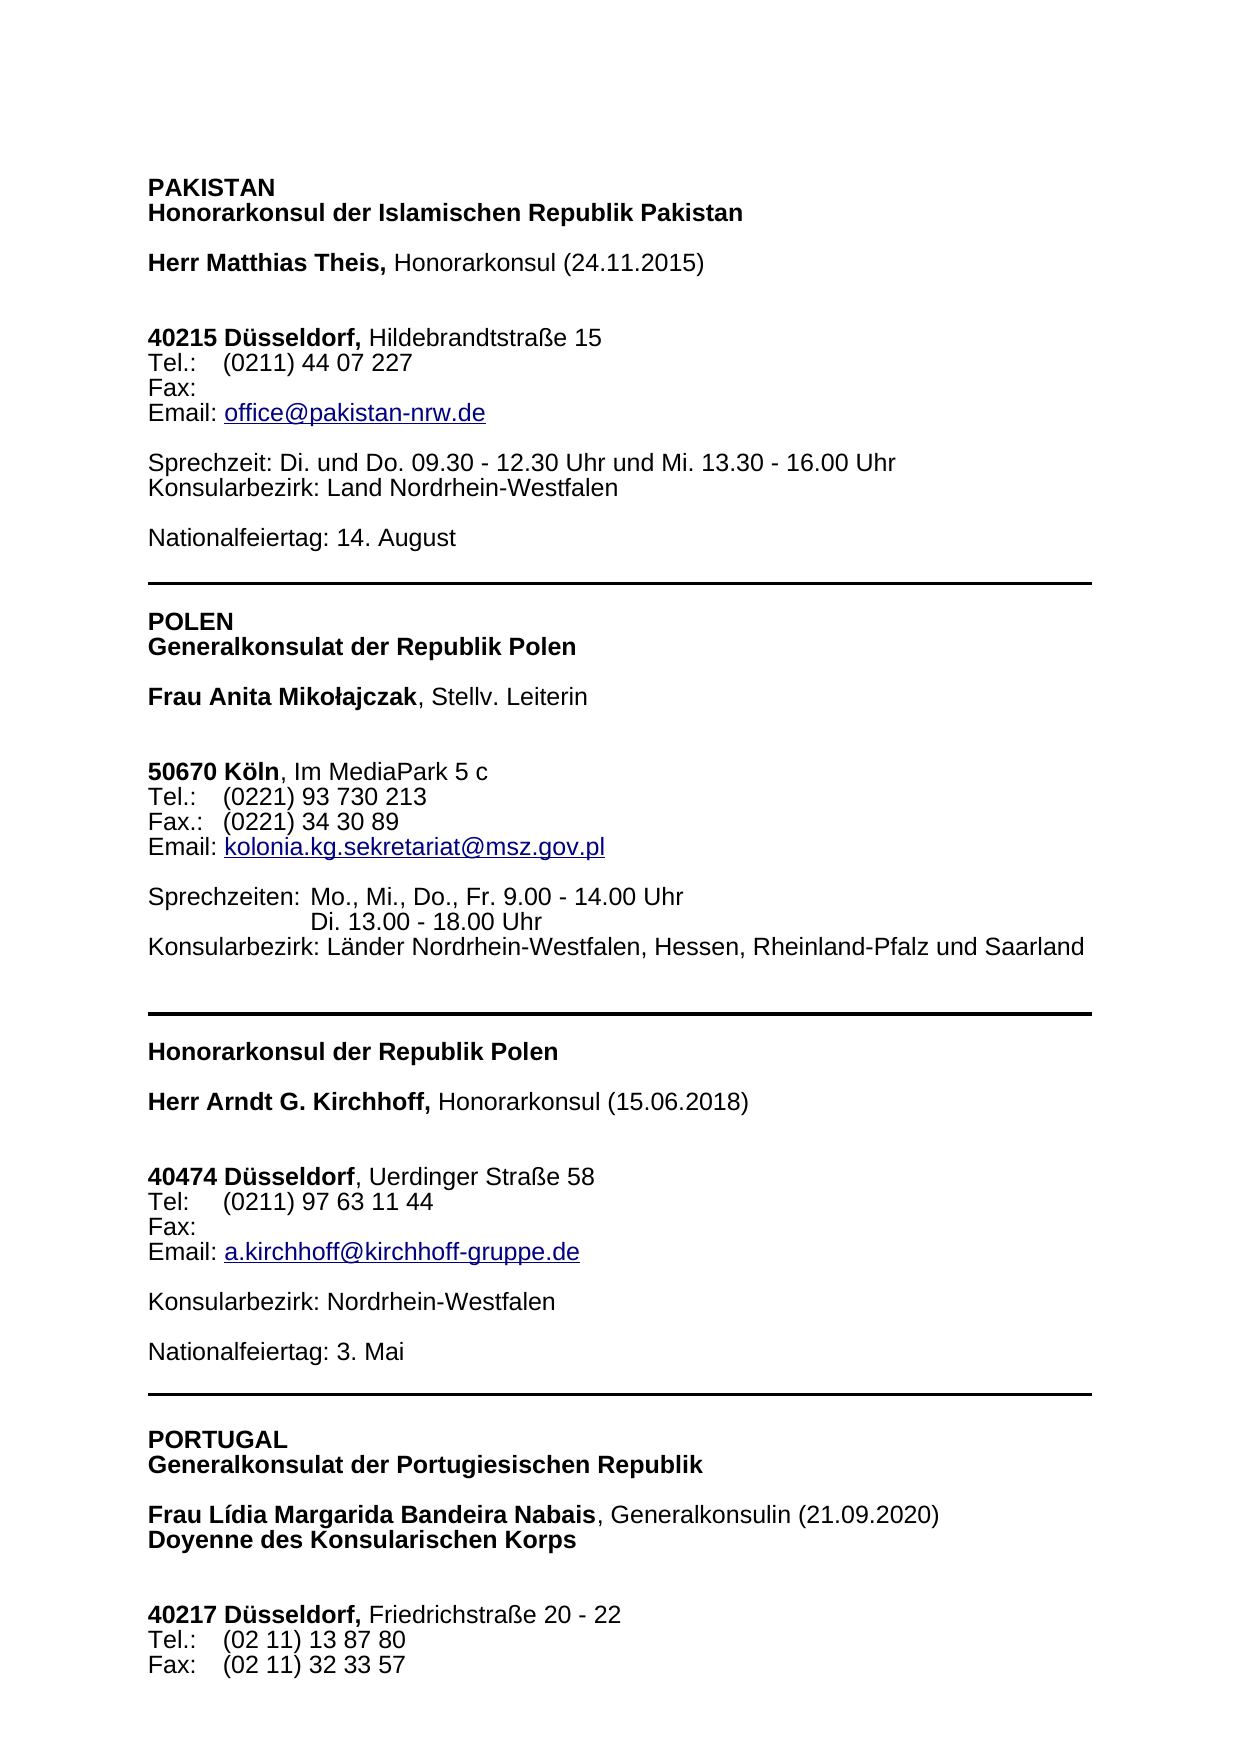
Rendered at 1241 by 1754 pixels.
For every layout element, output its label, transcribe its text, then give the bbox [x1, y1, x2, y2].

text POLEN [148, 610, 1092, 635]
text Fax.: (0221) 34 30 89 [148, 810, 1092, 835]
text Konsularbezirk: Länder Nordrhein-Westfalen, Hessen, Rheinland-Pfalz und Saarland [148, 935, 1092, 960]
text 40474 Düsseldorf, Uerdinger Straße 58 [148, 1166, 1092, 1191]
text Frau Anita Mikołajczak, Stellv. Leiterin [148, 685, 1092, 710]
text 50670 Köln, Im MediaPark 5 c [148, 760, 1092, 785]
text Sprechzeiten: Mo., Mi., Do., Fr. 9.00 - 14.00 Uhr [148, 885, 1092, 910]
text Tel.: (02 11) 13 87 80 [148, 1628, 1092, 1653]
text Email: kolonia.kg.sekretariat@msz.gov.pl [148, 835, 1092, 860]
text Tel.: (0221) 93 730 213 [148, 785, 1092, 810]
text Tel: (0211) 97 63 11 44 [148, 1191, 1092, 1216]
text Herr Matthias Theis, Honorarkonsul (24.11.2015) [148, 251, 1092, 276]
text Nationalfeiertag: 14. August [148, 526, 1092, 551]
text 40217 Düsseldorf, Friedrichstraße 20 - 22 [148, 1603, 1092, 1628]
text Di. 13.00 - 18.00 Uhr [148, 910, 1092, 935]
text Email: a.kirchhoff@kirchhoff-gruppe.de [148, 1241, 1092, 1266]
text Herr Arndt G. Kirchhoff, Honorarkonsul (15.06.2018) [148, 1091, 1092, 1116]
text Fax: [148, 1216, 1092, 1241]
text Email: office@pakistan-nrw.de [148, 401, 1092, 426]
text Honorarkonsul der Islamischen Republik Pakistan [148, 201, 1092, 226]
text Frau Lídia Margarida Bandeira Nabais, Generalkonsulin (21.09.2020) [148, 1503, 1092, 1528]
text Nationalfeiertag: 3. Mai [148, 1341, 1092, 1366]
text Konsularbezirk: Land Nordrhein-Westfalen [148, 476, 1092, 501]
text Tel.: (0211) 44 07 227 [148, 351, 1092, 376]
text Konsularbezirk: Nordrhein-Westfalen [148, 1291, 1092, 1316]
text Sprechzeit: Di. und Do. 09.30 - 12.30 Uhr und Mi. 13.30 - 16.00 Uhr [148, 451, 1092, 476]
text Fax: (02 11) 32 33 57 [148, 1653, 1092, 1678]
text PORTUGAL [148, 1424, 1092, 1453]
text Honorarkonsul der Republik Polen [148, 1041, 1092, 1066]
text Doyenne des Konsularischen Korps [148, 1528, 1092, 1553]
text Generalkonsulat der Republik Polen [148, 635, 1092, 660]
text Fax: [148, 376, 1092, 401]
text PAKISTAN [148, 176, 1092, 201]
text Generalkonsulat der Portugiesischen Republik [148, 1453, 1092, 1478]
text 40215 Düsseldorf, Hildebrandtstraße 15 [148, 326, 1092, 351]
